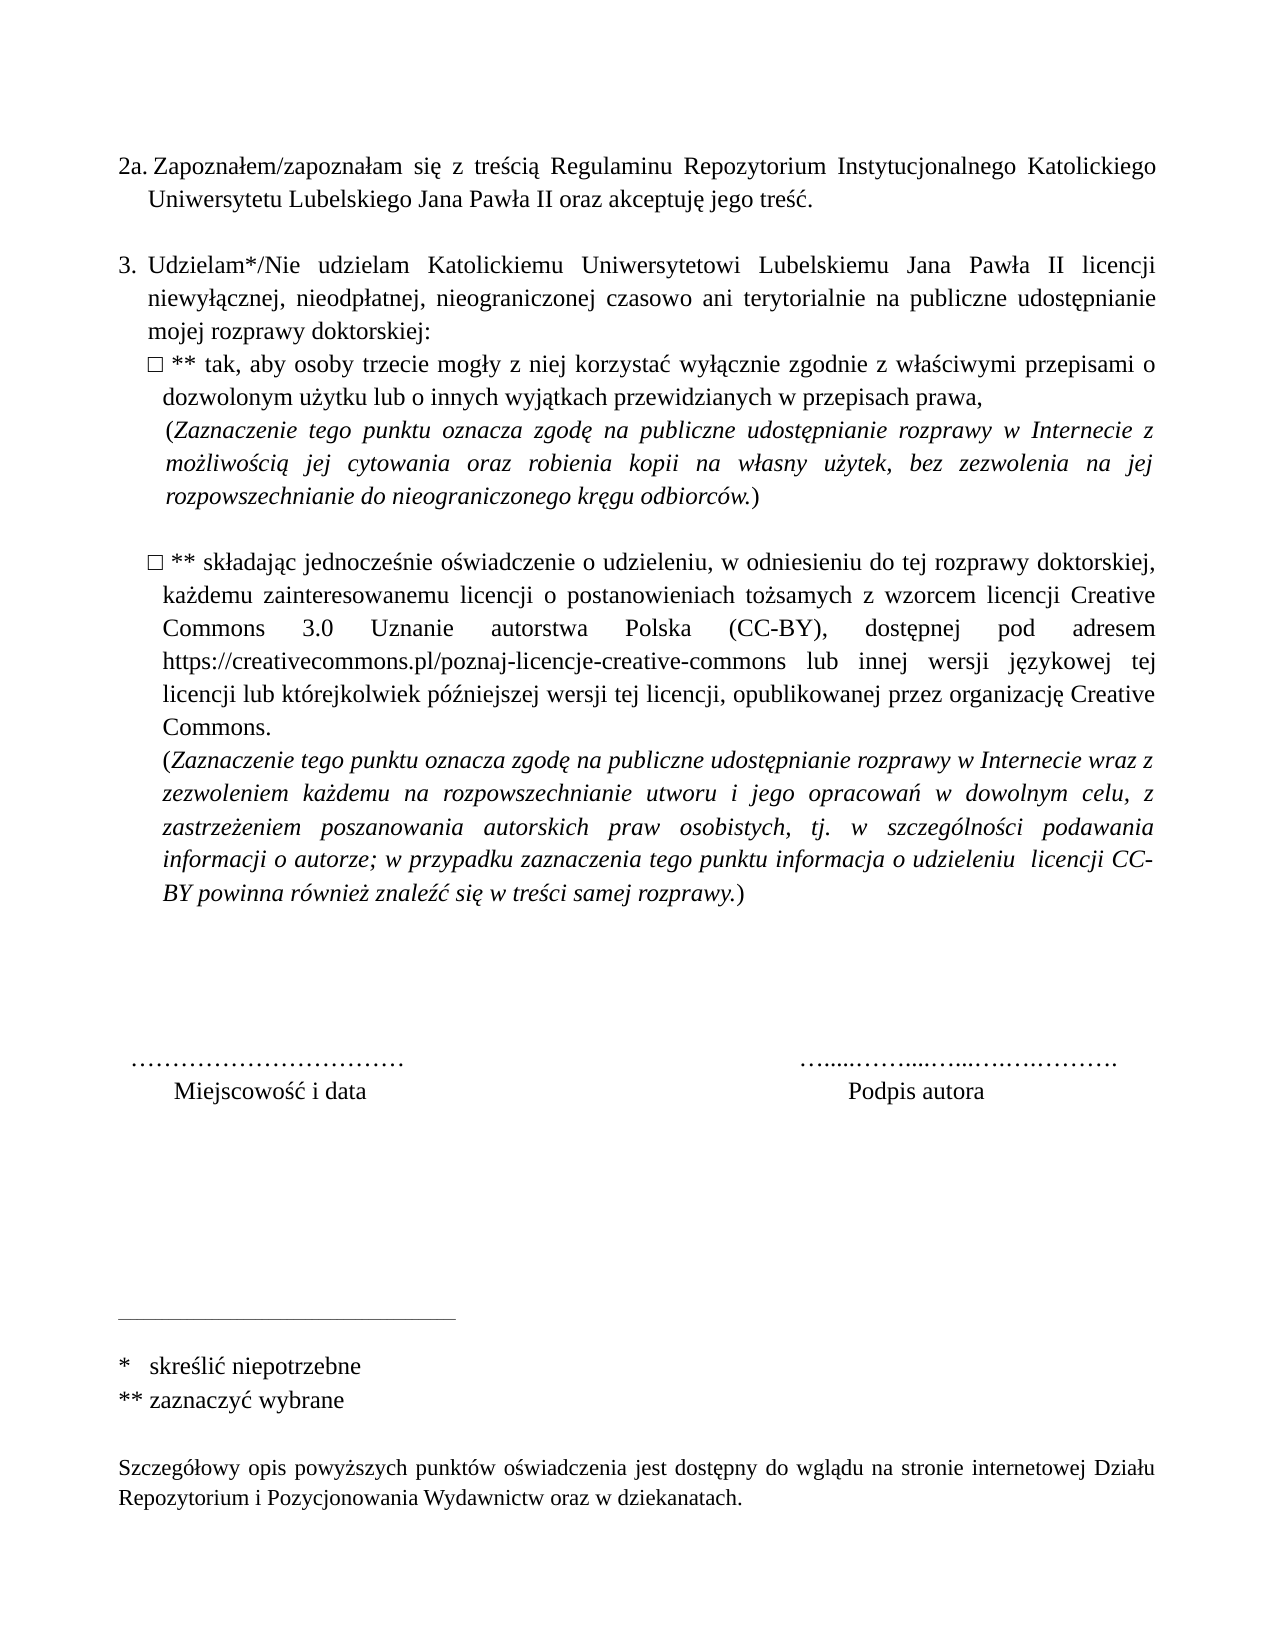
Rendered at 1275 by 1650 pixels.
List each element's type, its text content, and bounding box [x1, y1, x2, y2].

text Miejscowość i data Podpis autora [130, 1076, 1157, 1104]
text 2a. Zapoznałem/zapoznałam się z treścią Regulaminu Repozytorium Instytucjonalnego Katolickiego Uniwersytetu Lubelskiego Jana Pawła II oraz akceptuję jego treść. [118, 151, 1157, 213]
text (Zaznaczenie tego punktu oznacza zgodę na publiczne udostępnianie rozprawy w Internecie wraz z zezwoleniem każdemu na rozpowszechnianie utworu i jego opracowań w dowolnym celu, z zastrzeżeniem poszanowania autorskich praw osobistych, tj. w szczególności podawania informacji o autorze; w przypadku zaznaczenia tego punktu informacja o udzieleniu licencji CC-BY powinna również znaleźć się w treści samej rozprawy.) [130, 746, 1157, 906]
text ______________________________________________________ [118, 1307, 1157, 1321]
text □ ** składając jednocześnie oświadczenie o udzieleniu, w odniesieniu do tej rozprawy doktorskiej, każdemu zainteresowanemu licencji o postanowieniach tożsamych z wzorcem licencji Creative Commons 3.0 Uznanie autorstwa Polska (CC-BY), dostępnej pod adresem https://creativecommons.pl/poznaj-licencje-creative-commons lub innej wersji językowej tej licencji lub którejkolwiek późniejszej wersji tej licencji, opublikowanej przez organizację Creative Commons. [148, 547, 1157, 741]
list Udzielam*/Nie udzielam Katolickiemu Uniwersytetowi Lubelskiemu Jana Pawła II licencji niewyłącznej, nieodpłatnej, nieograniczonej czasowo ani terytorialnie na publiczne udostępnianie mojej rozprawy doktorskiej: [118, 250, 1157, 345]
text (Zaznaczenie tego punktu oznacza zgodę na publiczne udostępnianie rozprawy w Internecie z możliwością jej cytowania oraz robienia kopii na własny użytek, bez zezwolenia na jej rozpowszechnianie do nieograniczonego kręgu odbiorców.) [130, 415, 1157, 510]
text □ ** tak, aby osoby trzecie mogły z niej korzystać wyłącznie zgodnie z właściwymi przepisami o dozwolonym użytku lub o innych wyjątkach przewidzianych w przepisach prawa, [148, 349, 1157, 411]
text * skreślić niepotrzebne [118, 1351, 1157, 1379]
text Szczegółowy opis powyższych punktów oświadczenia jest dostępny do wglądu na stronie internetowej Działu Repozytorium i Pozycjonowania Wydawnictw oraz w dziekanatach. [118, 1454, 1157, 1511]
text ** zaznaczyć wybrane [118, 1385, 1157, 1414]
text …………………………… ….....……....…...….….………. [130, 1043, 1157, 1071]
